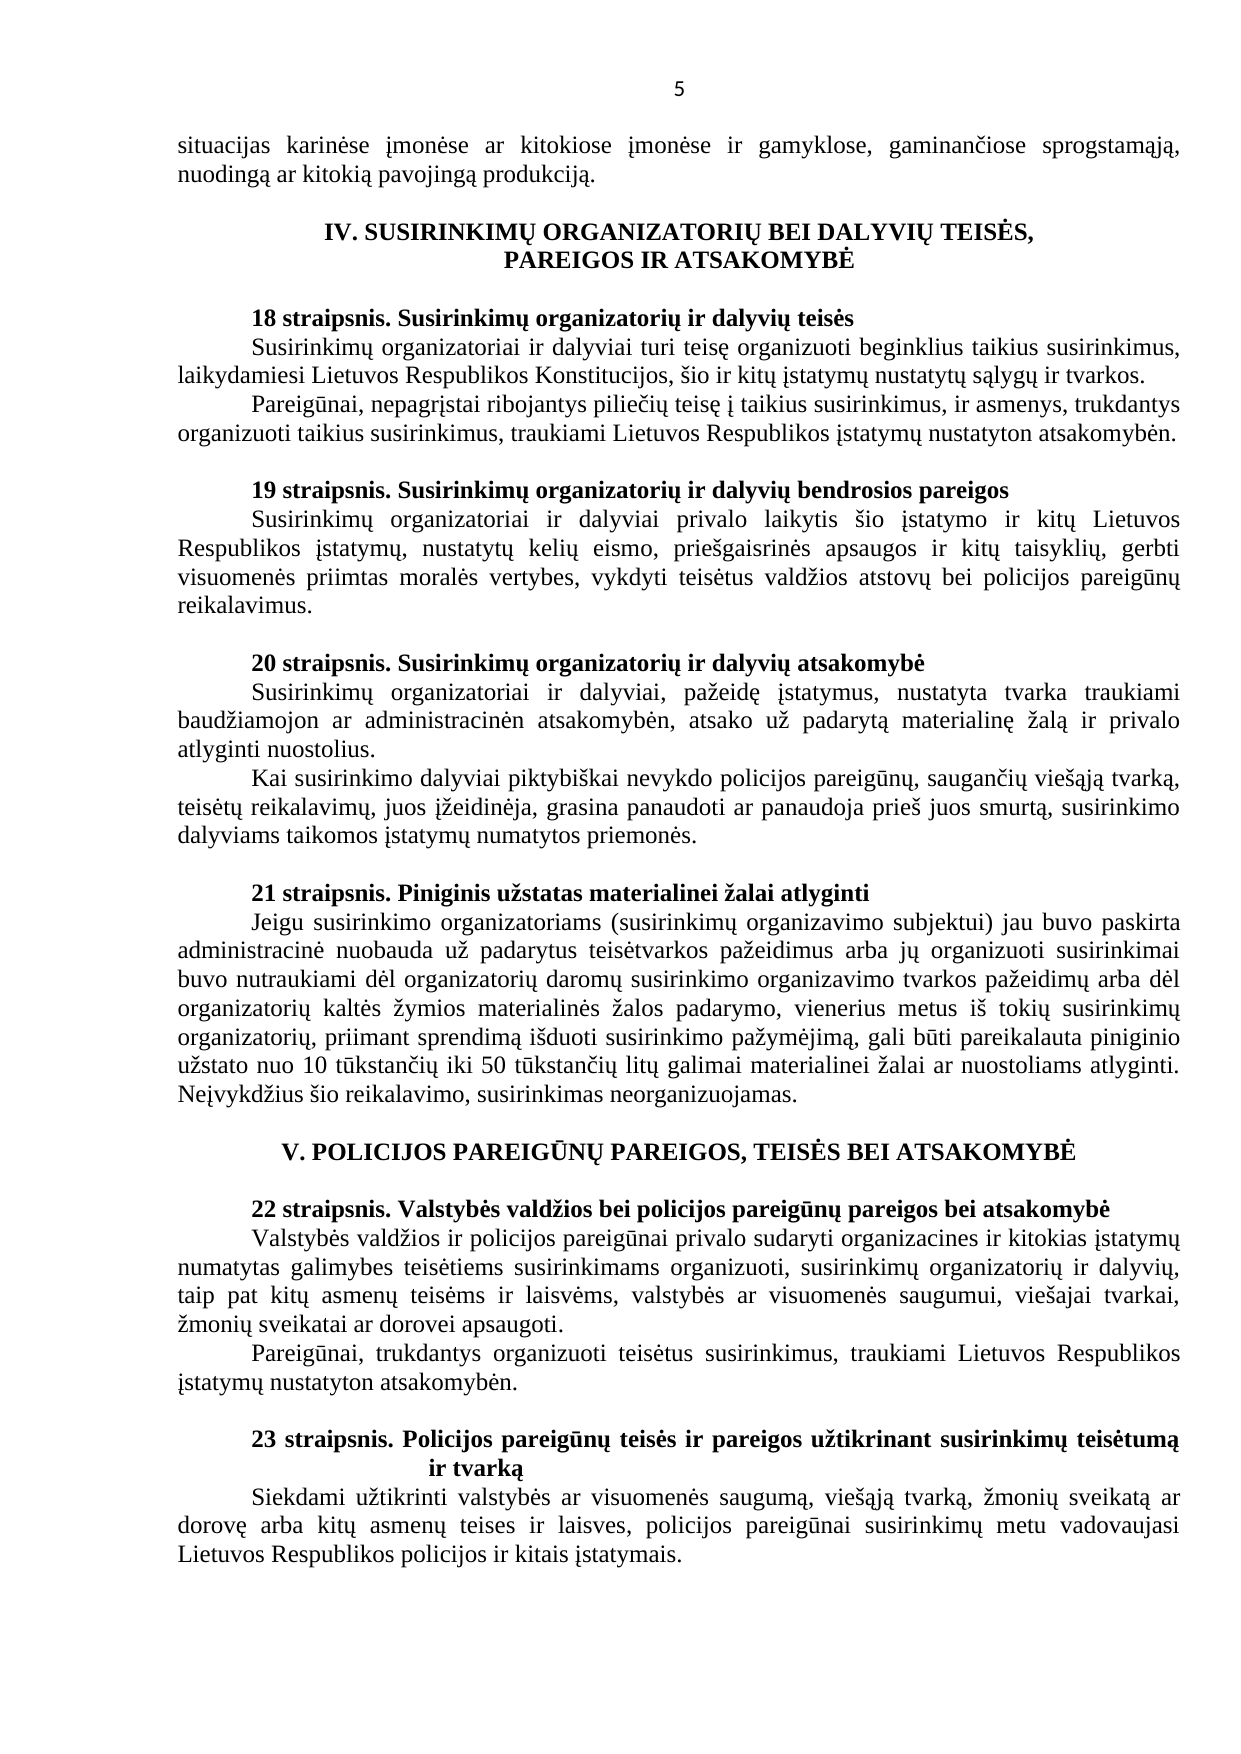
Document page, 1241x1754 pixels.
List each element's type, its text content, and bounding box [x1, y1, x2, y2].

text Susirinkimų organizatoriai ir dalyviai privalo laikytis šio įstatymo ir kitų Lietuvos Respublikos įstatymų, nustatytų kelių eismo, priešgaisrinės apsaugos ir kitų taisyklių, gerbti visuomenės priimtas moralės vertybes, vykdyti teisėtus valdžios atstovų bei policijos pareigūnų reikalavimus. [177, 504, 1181, 619]
text 23 straipsnis. Policijos pareigūnų teisės ir pareigos užtikrinant susirinkimų teisėtumą ir tvarką [251, 1424, 1181, 1482]
text 19 straipsnis. Susirinkimų organizatorių ir dalyvių bendrosios pareigos [177, 476, 1181, 504]
text Kai susirinkimo dalyviai piktybiškai nevykdo policijos pareigūnų, saugančių viešąją tvarką, teisėtų reikalavimų, juos įžeidinėja, grasina panaudoti ar panaudoja prieš juos smurtą, susirinkimo dalyviams taikomos įstatymų numatytos priemonės. [177, 763, 1181, 849]
text Jeigu susirinkimo organizatoriams (susirinkimų organizavimo subjektui) jau buvo paskirta administracinė nuobauda už padarytus teisėtvarkos pažeidimus arba jų organizuoti susirinkimai buvo nutraukiami dėl organizatorių daromų susirinkimo organizavimo tvarkos pažeidimų arba dėl organizatorių kaltės žymios materialinės žalos padarymo, vienerius metus iš tokių susirinkimų organizatorių, priimant sprendimą išduoti susirinkimo pažymėjimą, gali būti pareikalauta piniginio užstato nuo 10 tūkstančių iki 50 tūkstančių litų galimai materialinei žalai ar nuostoliams atlyginti. Neįvykdžius šio reikalavimo, susirinkimas neorganizuojamas. [177, 907, 1181, 1108]
text 20 straipsnis. Susirinkimų organizatorių ir dalyvių atsakomybė [177, 648, 1181, 677]
text PAREIGOS IR ATSAKOMYBĖ [177, 246, 1181, 274]
text 22 straipsnis. Valstybės valdžios bei policijos pareigūnų pareigos bei atsakomybė [177, 1194, 1181, 1223]
text Siekdami užtikrinti valstybės ar visuomenės saugumą, viešąją tvarką, žmonių sveikatą ar dorovę arba kitų asmenų teises ir laisves, policijos pareigūnai susirinkimų metu vadovaujasi Lietuvos Respublikos policijos ir kitais įstatymais. [177, 1482, 1181, 1568]
text Pareigūnai, trukdantys organizuoti teisėtus susirinkimus, traukiami Lietuvos Respublikos įstatymų nustatyton atsakomybėn. [177, 1338, 1181, 1396]
text Susirinkimų organizatoriai ir dalyviai, pažeidę įstatymus, nustatyta tvarka traukiami baudžiamojon ar administracinėn atsakomybėn, atsako už padarytą materialinę žalą ir privalo atlyginti nuostolius. [177, 677, 1181, 763]
text V. POLICIJOS PAREIGŪNŲ PAREIGOS, TEISĖS BEI ATSAKOMYBĖ [177, 1137, 1181, 1166]
text IV. SUSIRINKIMŲ ORGANIZATORIŲ BEI DALYVIŲ TEISĖS, [177, 217, 1181, 246]
text 18 straipsnis. Susirinkimų organizatorių ir dalyvių teisės [177, 303, 1181, 332]
text Pareigūnai, nepagrįstai ribojantys piliečių teisę į taikius susirinkimus, ir asmenys, trukdantys organizuoti taikius susirinkimus, traukiami Lietuvos Respublikos įstatymų nustatyton atsakomybėn. [177, 389, 1181, 447]
text situacijas karinėse įmonėse ar kitokiose įmonėse ir gamyklose, gaminančiose sprogstamąją, nuodingą ar kitokią pavojingą produkciją. [177, 131, 1181, 188]
text Susirinkimų organizatoriai ir dalyviai turi teisę organizuoti beginklius taikius susirinkimus, laikydamiesi Lietuvos Respublikos Konstitucijos, šio ir kitų įstatymų nustatytų sąlygų ir tvarkos. [177, 332, 1181, 389]
text 21 straipsnis. Piniginis užstatas materialinei žalai atlyginti [177, 878, 1181, 907]
text Valstybės valdžios ir policijos pareigūnai privalo sudaryti organizacines ir kitokias įstatymų numatytas galimybes teisėtiems susirinkimams organizuoti, susirinkimų organizatorių ir dalyvių, taip pat kitų asmenų teisėms ir laisvėms, valstybės ar visuomenės saugumui, viešajai tvarkai, žmonių sveikatai ar dorovei apsaugoti. [177, 1223, 1181, 1338]
